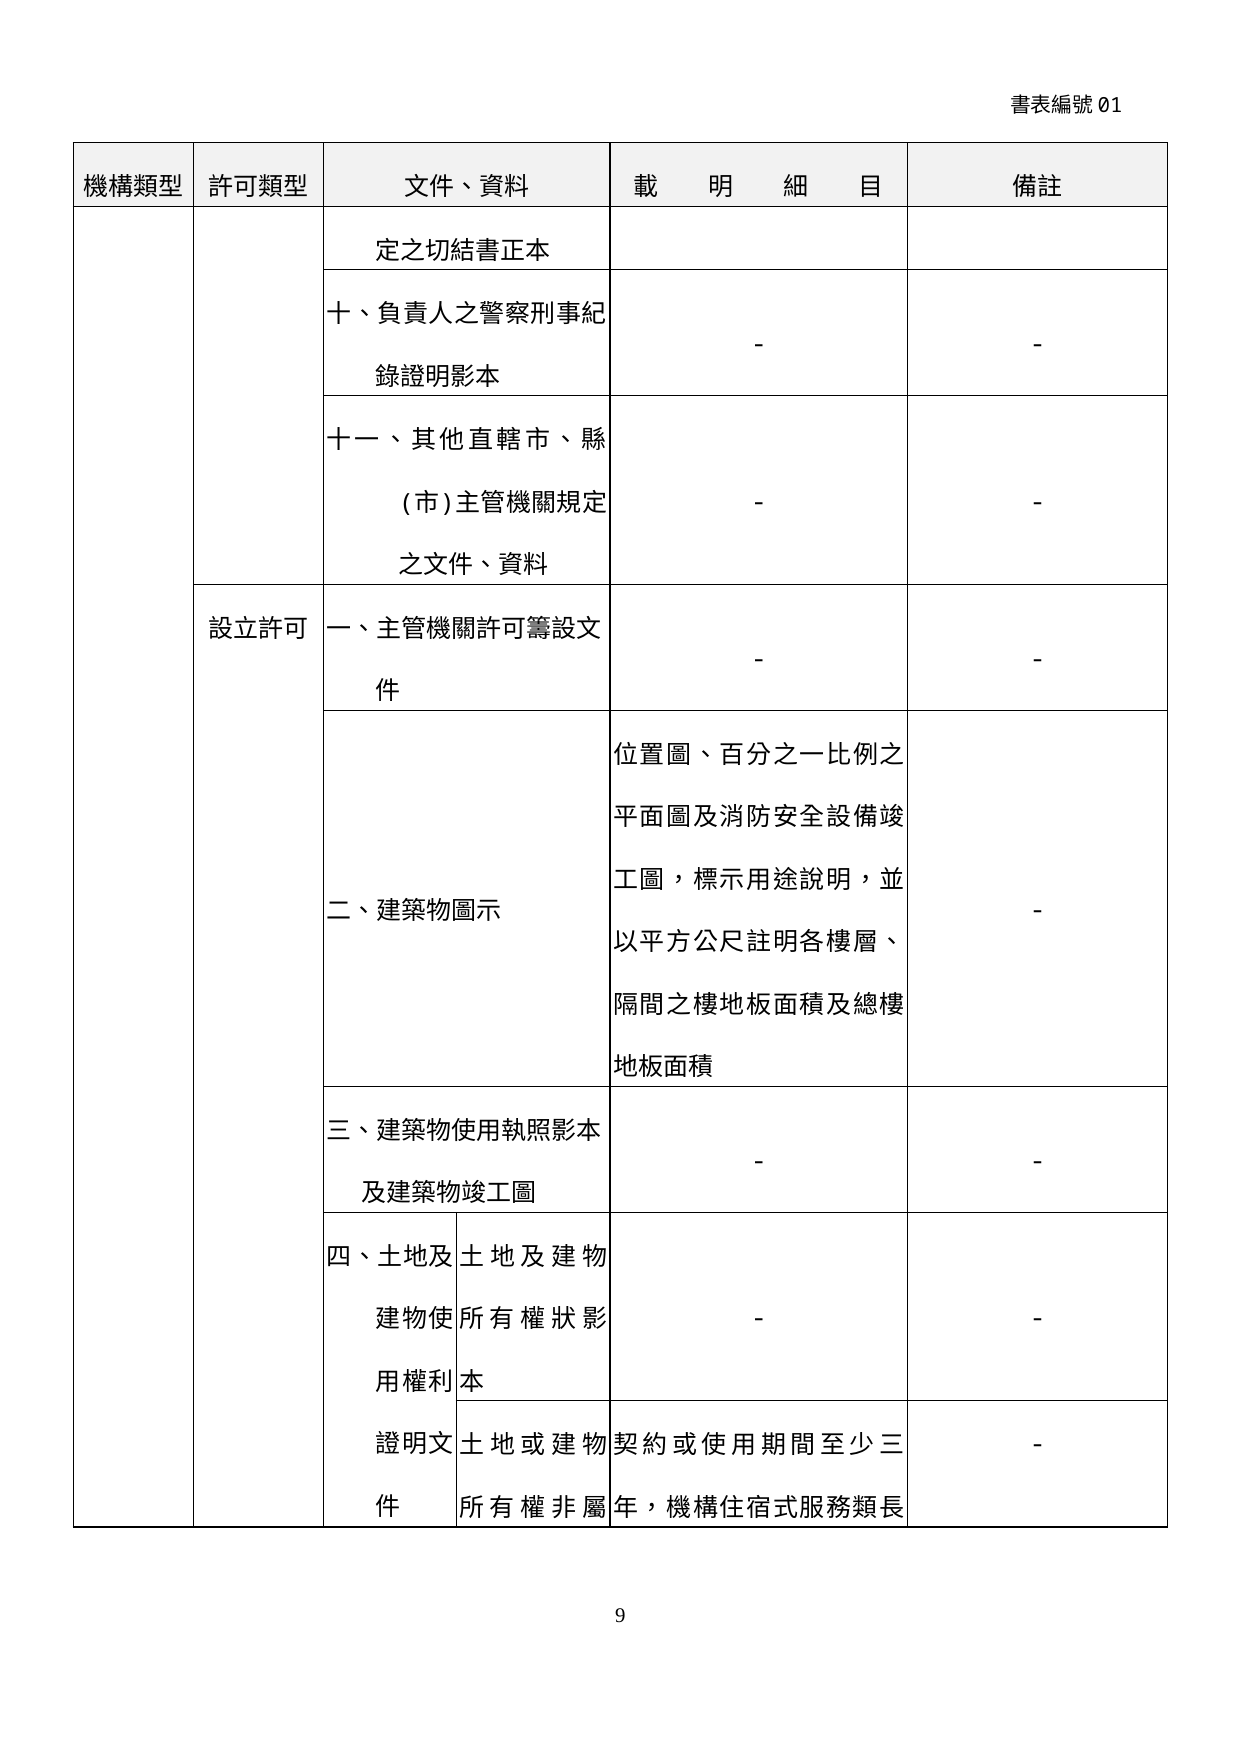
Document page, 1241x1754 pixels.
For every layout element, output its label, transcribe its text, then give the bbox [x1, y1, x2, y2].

table_cell 位置圖、百分之一比例之平面圖及消防安全設備竣工圖，標示用途說明，並以平方公尺註明各樓層、隔間之樓地板面積及總樓地板面積 [611, 711, 907, 1086]
table_cell - [908, 585, 1167, 710]
table_cell [908, 207, 1167, 269]
table_cell 定之切結書正本 [324, 207, 609, 269]
table_cell - [908, 711, 1167, 1086]
table_cell [74, 207, 193, 1526]
table_cell 土地及建物所有權狀影本 [457, 1213, 609, 1400]
table_cell - [611, 1213, 907, 1400]
table_cell - [908, 1213, 1167, 1400]
table_cell - [611, 270, 907, 395]
table_header 許可類型 [194, 143, 323, 206]
table_cell - [611, 1087, 907, 1212]
table_header 文件、資料 [324, 143, 609, 206]
table_header 載 明 細 目 [611, 143, 907, 206]
table_cell 三、建築物使用執照影本及建築物竣工圖 [324, 1087, 609, 1212]
table_cell - [611, 207, 907, 269]
table_cell 一、主管機關許可籌設文件 [324, 585, 609, 710]
table_cell - [908, 1401, 1167, 1526]
table_cell 十、負責人之警察刑事紀錄證明影本 [324, 270, 609, 395]
table_header 機構類型 [74, 143, 193, 206]
table_cell 四、土地及建物使用權利證明文件 [324, 1213, 456, 1526]
table_cell 契約或使用期間至少三年，機構住宿式服務類長 [611, 1401, 907, 1526]
table_cell 二、建築物圖示 [324, 711, 609, 1086]
table_cell 設立許可 [194, 585, 323, 1526]
table_cell - [611, 396, 907, 584]
table_cell [194, 207, 323, 584]
table_header 備註 [908, 143, 1167, 206]
table_cell - [908, 396, 1167, 584]
table_cell - [908, 270, 1167, 395]
table_cell 土地或建物所有權非屬 [457, 1401, 609, 1526]
table_cell 十一、其他直轄市、縣(市)主管機關規定之文件、資料 [324, 396, 609, 584]
table_cell - [611, 585, 907, 710]
table_cell - [908, 1087, 1167, 1212]
